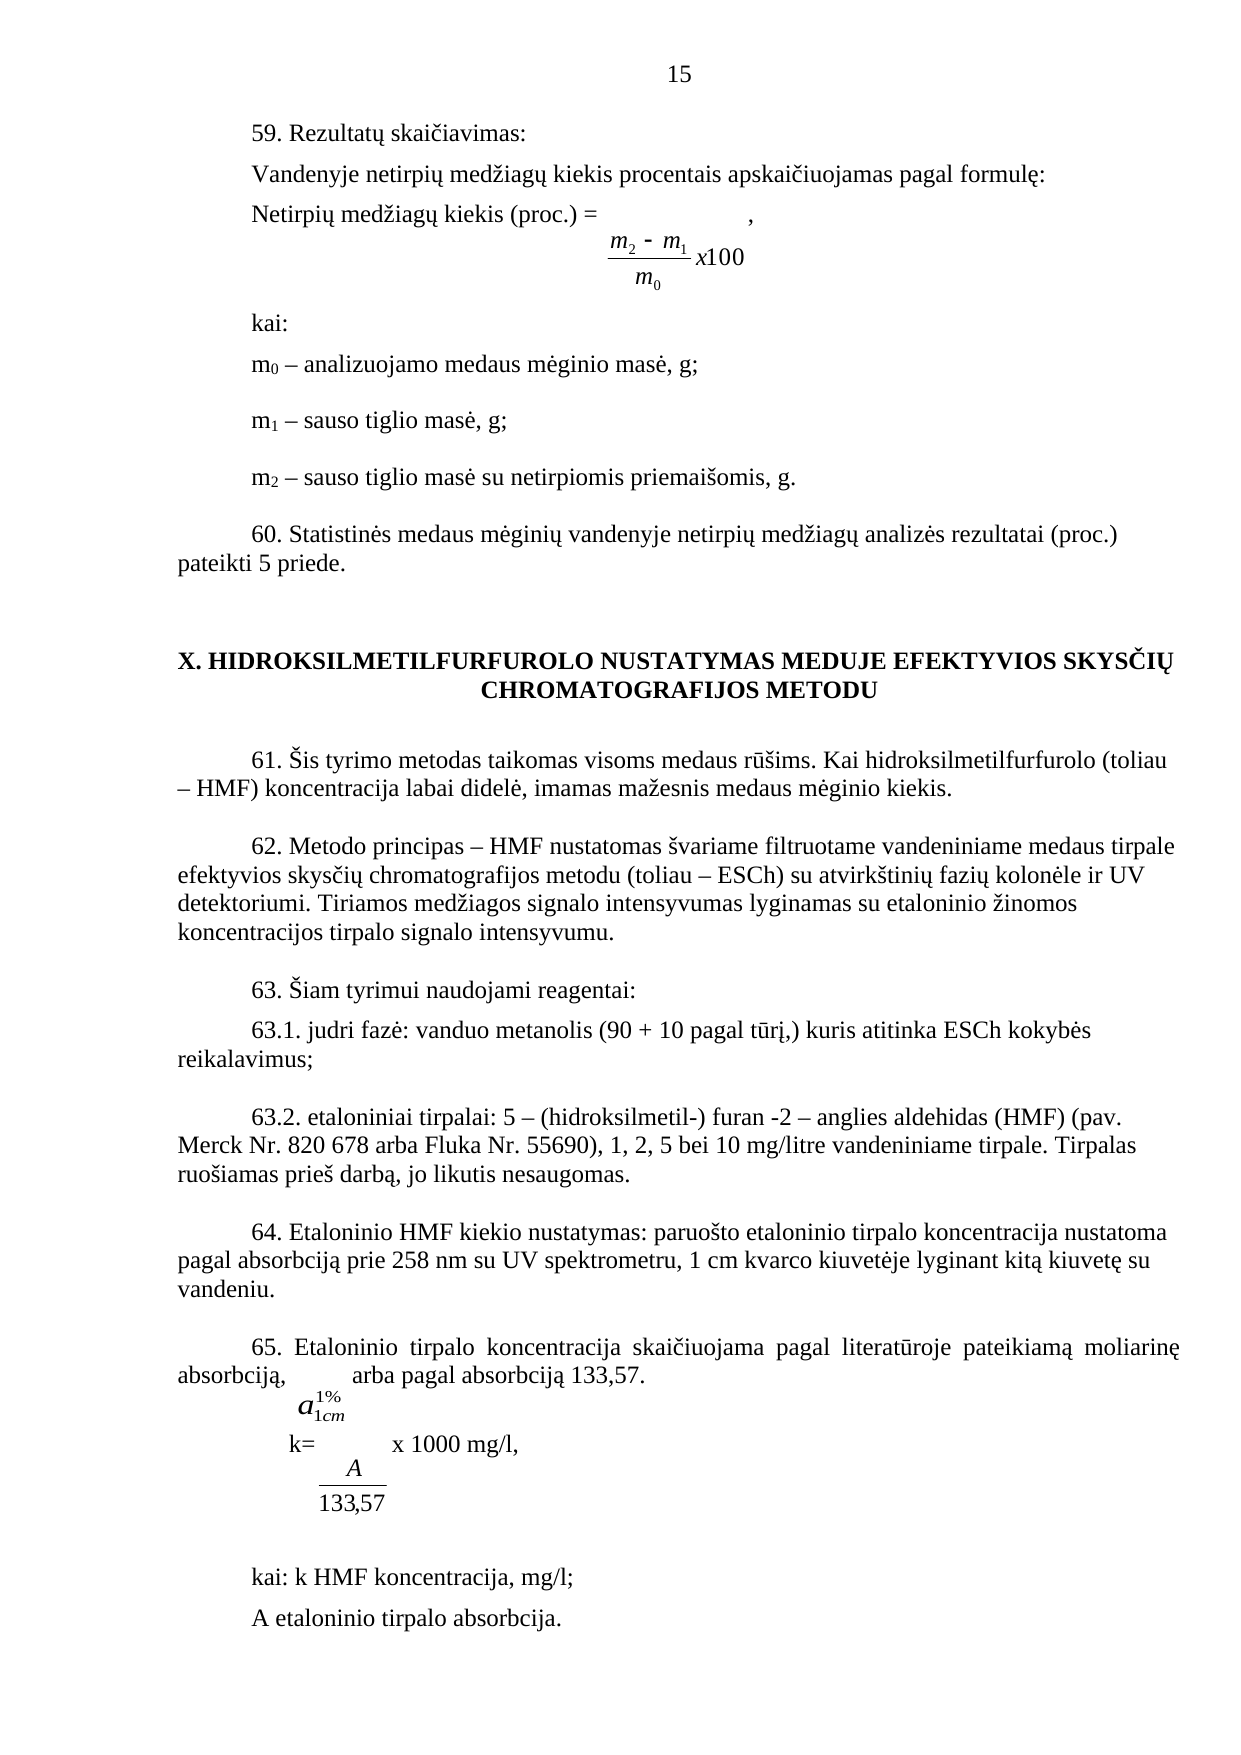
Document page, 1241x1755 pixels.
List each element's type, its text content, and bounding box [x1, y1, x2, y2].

text X. HIDROKSILMETILFURFUROLO NUSTATYMAS MEDUJE EFEKTYVIOS SKYSČIŲ [177, 646, 1181, 675]
text 60. Statistinės medaus mėginių vandenyje netirpių medžiagų analizės rezultatai (proc.) pateikti 5 priede. [177, 519, 1181, 577]
text 63.1. judri fazė: vanduo metanolis (90 + 10 pagal tūrį,) kuris atitinka ESCh kokybės reikalavimus; [177, 1015, 1181, 1073]
text Vandenyje netirpių medžiagų kiekis procentais apskaičiuojamas pagal formulę: [177, 159, 1181, 188]
text 64. Etaloninio HMF kiekio nustatymas: paruošto etaloninio tirpalo koncentracija nustatoma pagal absorbciją prie 258 nm su UV spektrometru, 1 cm kvarco kiuvetėje lyginant kitą kiuvetę su vandeniu. [177, 1217, 1181, 1303]
text 62. Metodo principas – HMF nustatomas švariame filtruotame vandeniniame medaus tirpale efektyvios skysčių chromatografijos metodu (toliau – ESCh) su atvirkštinių fazių kolonėle ir UV detektoriumi. Tiriamos medžiagos signalo intensyvumas lyginamas su etaloninio žinomos koncentracijos tirpalo signalo intensyvumu. [177, 831, 1181, 946]
text m0 – analizuojamo medaus mėginio masė, g; [177, 349, 1181, 393]
text 59. Rezultatų skaičiavimas: [177, 118, 1181, 147]
text 65. Etaloninio tirpalo koncentracija skaičiuojama pagal literatūroje pateikiamą moliarinę absorbciją, arba pagal absorbciją 133,57. [177, 1332, 1181, 1429]
text A etaloninio tirpalo absorbcija. [177, 1603, 1181, 1631]
text CHROMATOGRAFIJOS METODU [177, 675, 1181, 704]
text 63. Šiam tyrimui naudojami reagentai: [177, 975, 1181, 1003]
text m2 – sauso tiglio masė su netirpiomis priemaišomis, g. [177, 462, 1181, 491]
text 63.2. etaloniniai tirpalai: 5 – (hidroksilmetil-) furan -2 – anglies aldehidas (HMF) (pav. Merck Nr. 820 678 arba Fluka Nr. 55690), 1, 2, 5 bei 10 mg/litre vandeniniame tirpale. Tirpalas ruošiamas prieš darbą, jo likutis nesaugomas. [177, 1102, 1181, 1188]
text 61. Šis tyrimo metodas taikomas visoms medaus rūšims. Kai hidroksilmetilfurfurolo (toliau – HMF) koncentracija labai didelė, imamas mažesnis medaus mėginio kiekis. [177, 745, 1181, 802]
text kai: [177, 308, 1181, 337]
text Netirpių medžiagų kiekis (proc.) = , [177, 199, 1181, 296]
text kai: k HMF koncentracija, mg/l; [177, 1562, 1181, 1591]
text k=x 1000 mg/l, [215, 1429, 1181, 1521]
text m1 – sauso tiglio masė, g; [177, 406, 1181, 450]
